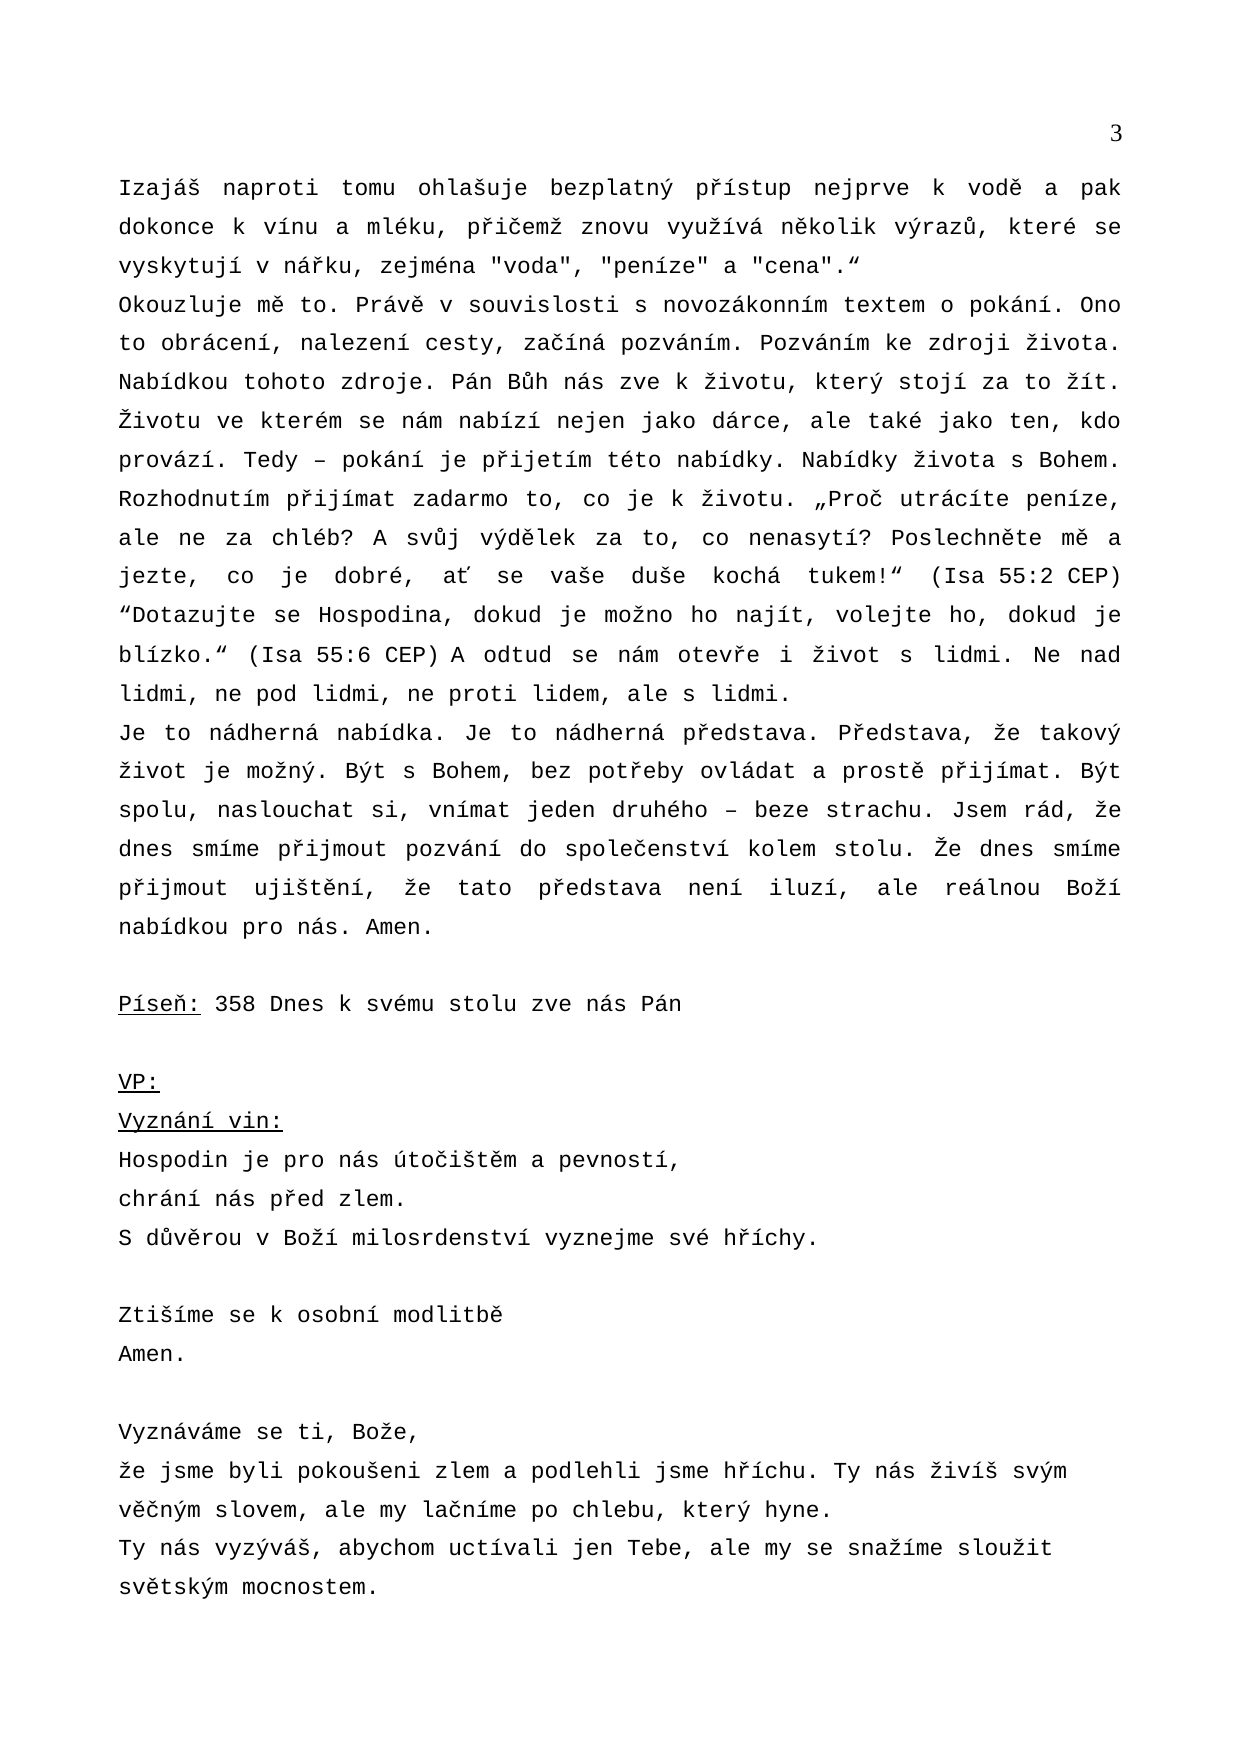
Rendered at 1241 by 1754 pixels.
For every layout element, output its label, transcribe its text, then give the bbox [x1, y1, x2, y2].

text VP: [118, 1071, 1122, 1096]
text Izajáš naproti tomu ohlašuje bezplatný přístup nejprve k vodě a pak dokonce k vínu a mléku, přičemž znovu využívá několik výrazů, které se vyskytují v nářku, zejména "voda", "peníze" a "cena".“ [118, 176, 1122, 280]
text Je to nádherná nabídka. Je to nádherná představa. Představa, že takový život je možný. Být s Bohem, bez potřeby ovládat a prostě přijímat. Být spolu, naslouchat si, vnímat jeden druhého – beze strachu. Jsem rád, že dnes smíme přijmout pozvání do společenství kolem stolu. Že dnes smíme přijmout ujištění, že tato představa není iluzí, ale reálnou Boží nabídkou pro nás. Amen. [118, 721, 1122, 941]
text Hospodin je pro nás útočištěm a pevností, chrání nás před zlem. S důvěrou v Boží milosrdenství vyznejme své hříchy. Ztišíme se k osobní modlitbě [118, 1148, 1122, 1329]
text Amen. Vyznáváme se ti, Bože, že jsme byli pokoušeni zlem a podlehli jsme hříchu. Ty nás živíš svým věčným slovem, ale my lačníme po chlebu, který hyne. [118, 1342, 1122, 1524]
text Vyznání vin: [118, 1109, 1122, 1135]
text Píseň: 358 Dnes k svému stolu zve nás Pán [118, 993, 1122, 1019]
text Okouzluje mě to. Právě v souvislosti s novozákonním textem o pokání. Ono to obrácení, nalezení cesty, začíná pozváním. Pozváním ke zdroji života. Nabídkou tohoto zdroje. Pán Bůh nás zve k životu, který stojí za to žít. Životu ve kterém se nám nabízí nejen jako dárce, ale také jako ten, kdo provází. Tedy – pokání je přijetím této nabídky. Nabídky života s Bohem. Rozhodnutím přijímat zadarmo to, co je k životu. „Proč utrácíte peníze, ale ne za chléb? A svůj výdělek za to, co nenasytí? Poslechněte mě a jezte, co je dobré, ať se vaše duše kochá tukem!“ (Isa 55:2 CEP) “Dotazujte se Hospodina, dokud je možno ho najít, volejte ho, dokud je blízko.“ (Isa 55:6 CEP) A odtud se nám otevře i život s lidmi. Ne nad lidmi, ne pod lidmi, ne proti lidem, ale s lidmi. [118, 293, 1122, 708]
text Ty nás vyzýváš, abychom uctívali jen Tebe, ale my se snažíme sloužit světským mocnostem. [118, 1537, 1122, 1602]
